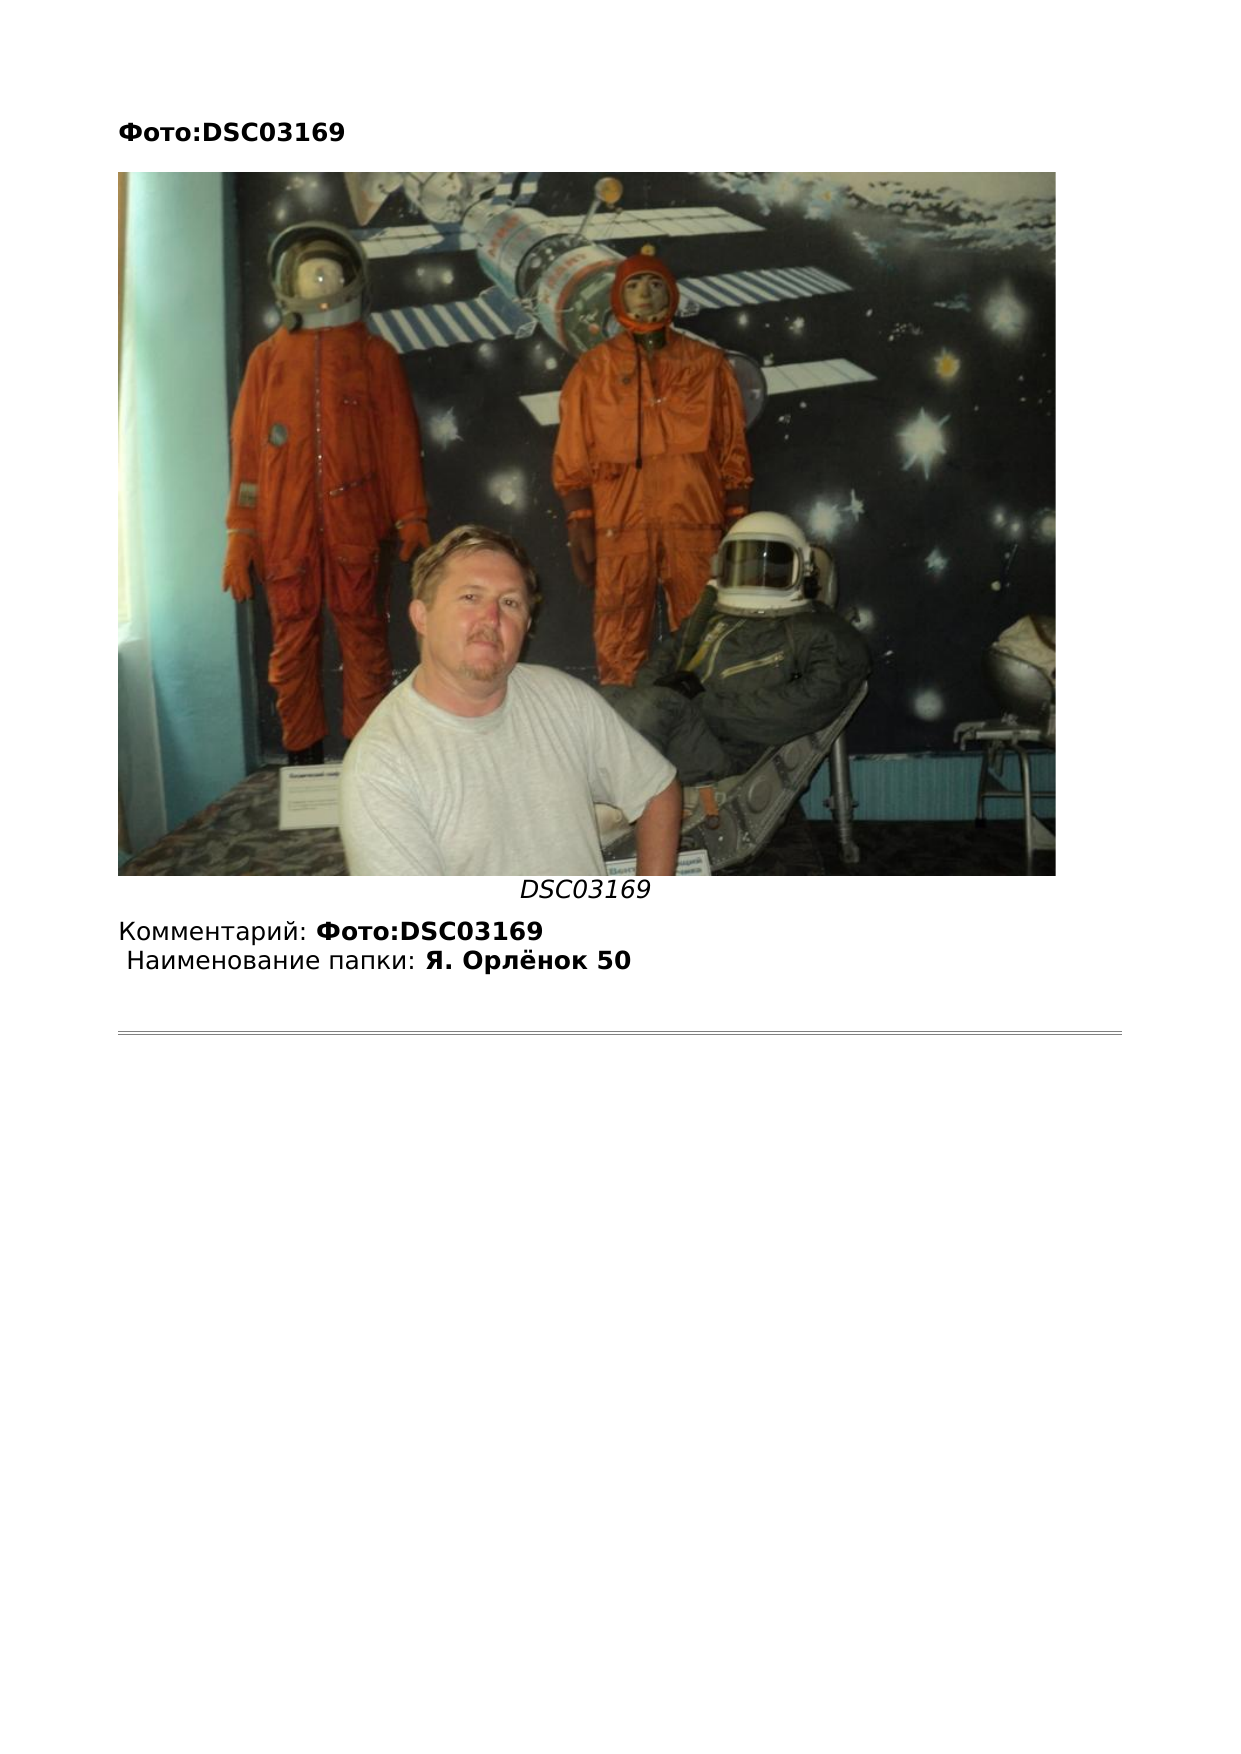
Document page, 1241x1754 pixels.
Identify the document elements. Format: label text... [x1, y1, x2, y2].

picture [118, 172, 1056, 876]
text Комментарий: Фото:DSC03169 Наименование папки: Я. Орлёнок 50 [118, 917, 1122, 1004]
text DSC03169 [118, 876, 1056, 904]
subtitle Фото:DSC03169 [118, 118, 1122, 147]
